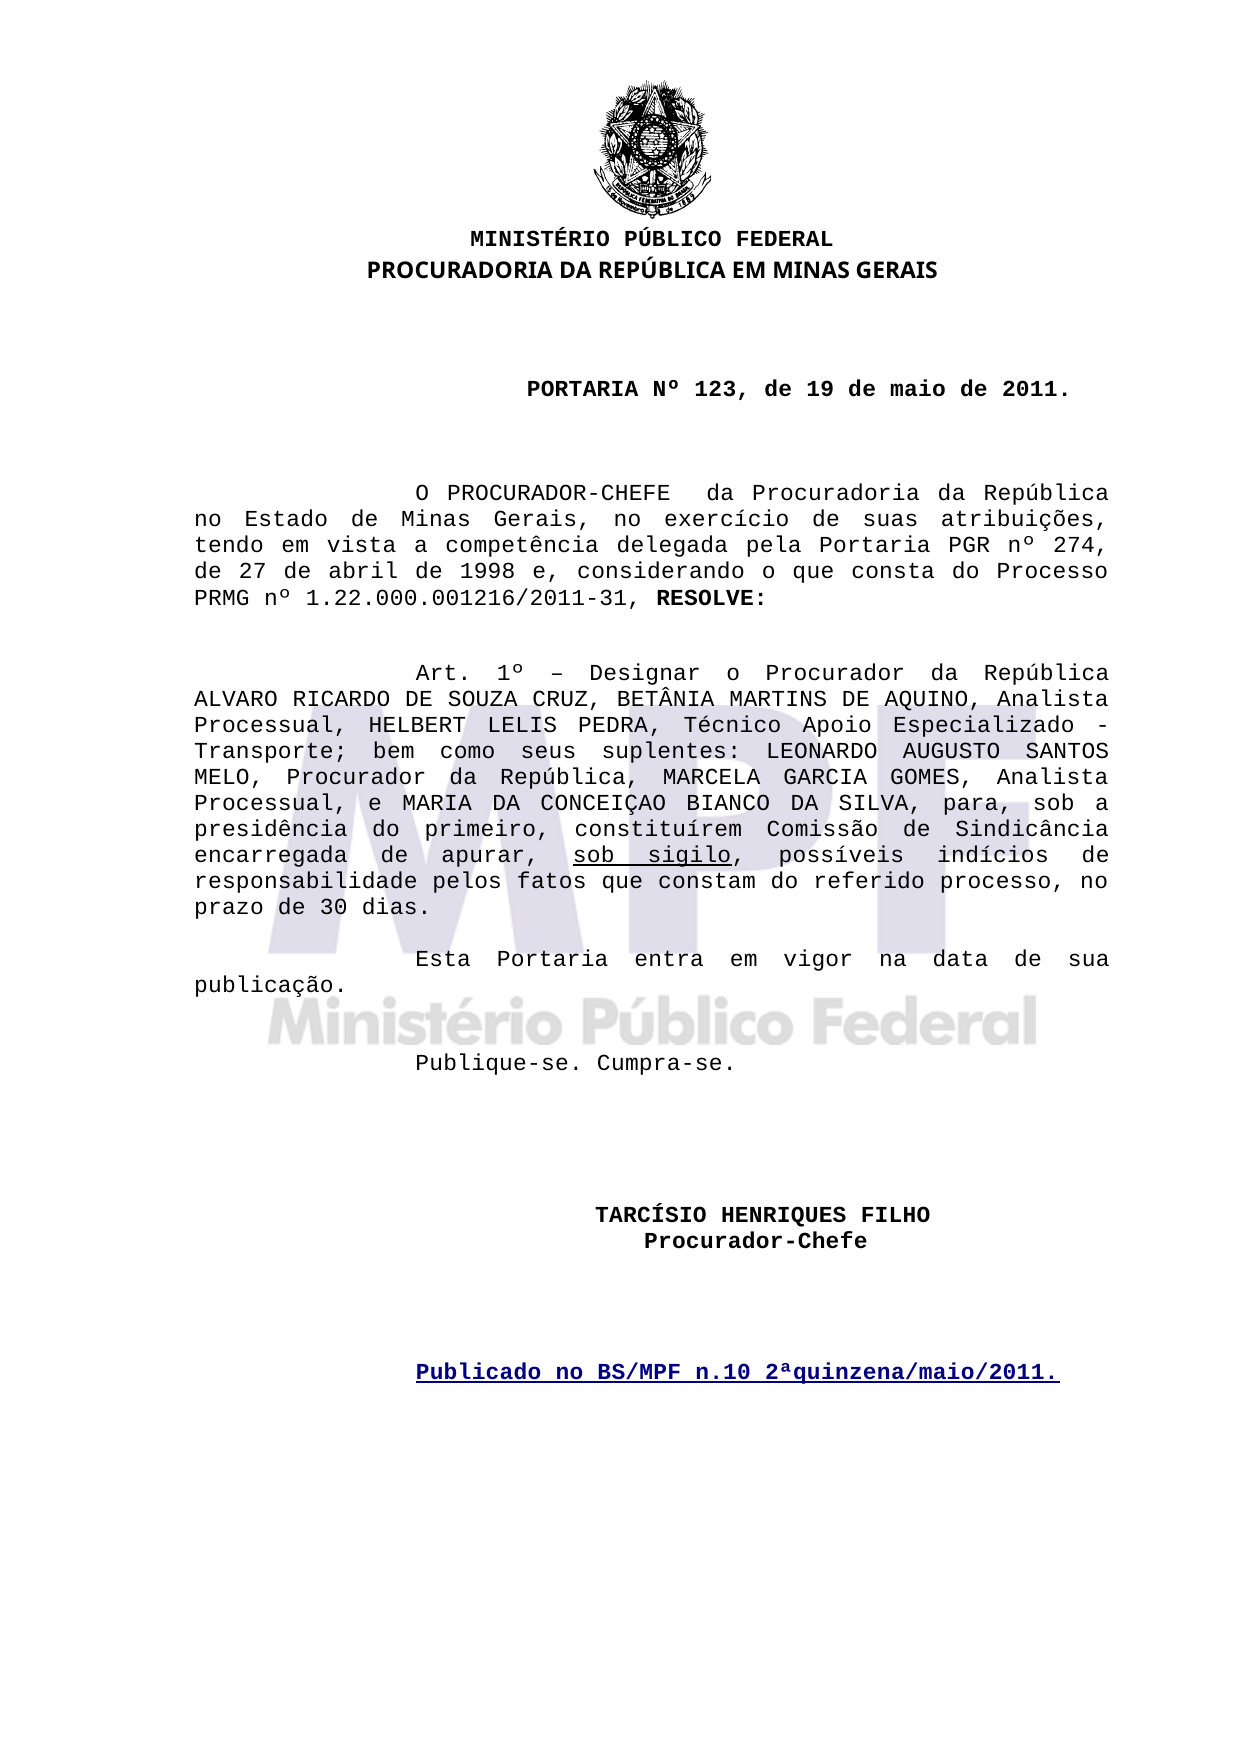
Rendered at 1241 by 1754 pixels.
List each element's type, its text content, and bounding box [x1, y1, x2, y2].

picture [268, 999, 1036, 1045]
text PORTARIA Nº 123, de 19 de maio de 2011. [194, 378, 1110, 404]
text TARCÍSIO HENRIQUES FILHO [194, 1204, 1110, 1230]
text Publique-se. Cumpra-se. [194, 1051, 1110, 1077]
text Publicado no BS/MPF n.10 2ªquinzena/maio/2011. [194, 1360, 1110, 1386]
picture [268, 922, 1036, 947]
text Procurador-Chefe [194, 1230, 1110, 1256]
picture [593, 80, 712, 219]
text O PROCURADOR-CHEFE da Procuradoria da República no Estado de Minas Gerais, no exercício de suas atribuições, tendo em vista a competência delegada pela Portaria PGR nº 274, de 27 de abril de 1998 e, considerando o que consta do Processo PRMG nº 1.22.000.001216/2011-31, RESOLVE: [194, 482, 1110, 612]
text Art. 1º – Designar o Procurador da República ALVARO RICARDO DE SOUZA CRUZ, BETÂNIA MARTINS DE AQUINO, Analista Processual, HELBERT LELIS PEDRA, Técnico Apoio Especializado - Transporte; bem como seus suplentes: LEONARDO AUGUSTO SANTOS MELO, Procurador da República, MARCELA GARCIA GOMES, Analista Processual, e MARIA DA CONCEIÇAO BIANCO DA SILVA, para, sob a presidência do primeiro, constituírem Comissão de Sindicância encarregada de apurar, sob sigilo, possíveis indícios de responsabilidade pelos fatos que constam do referido processo, no prazo de 30 dias. [194, 661, 1110, 922]
text Esta Portaria entra em vigor na data de sua publicação. [194, 947, 1110, 999]
